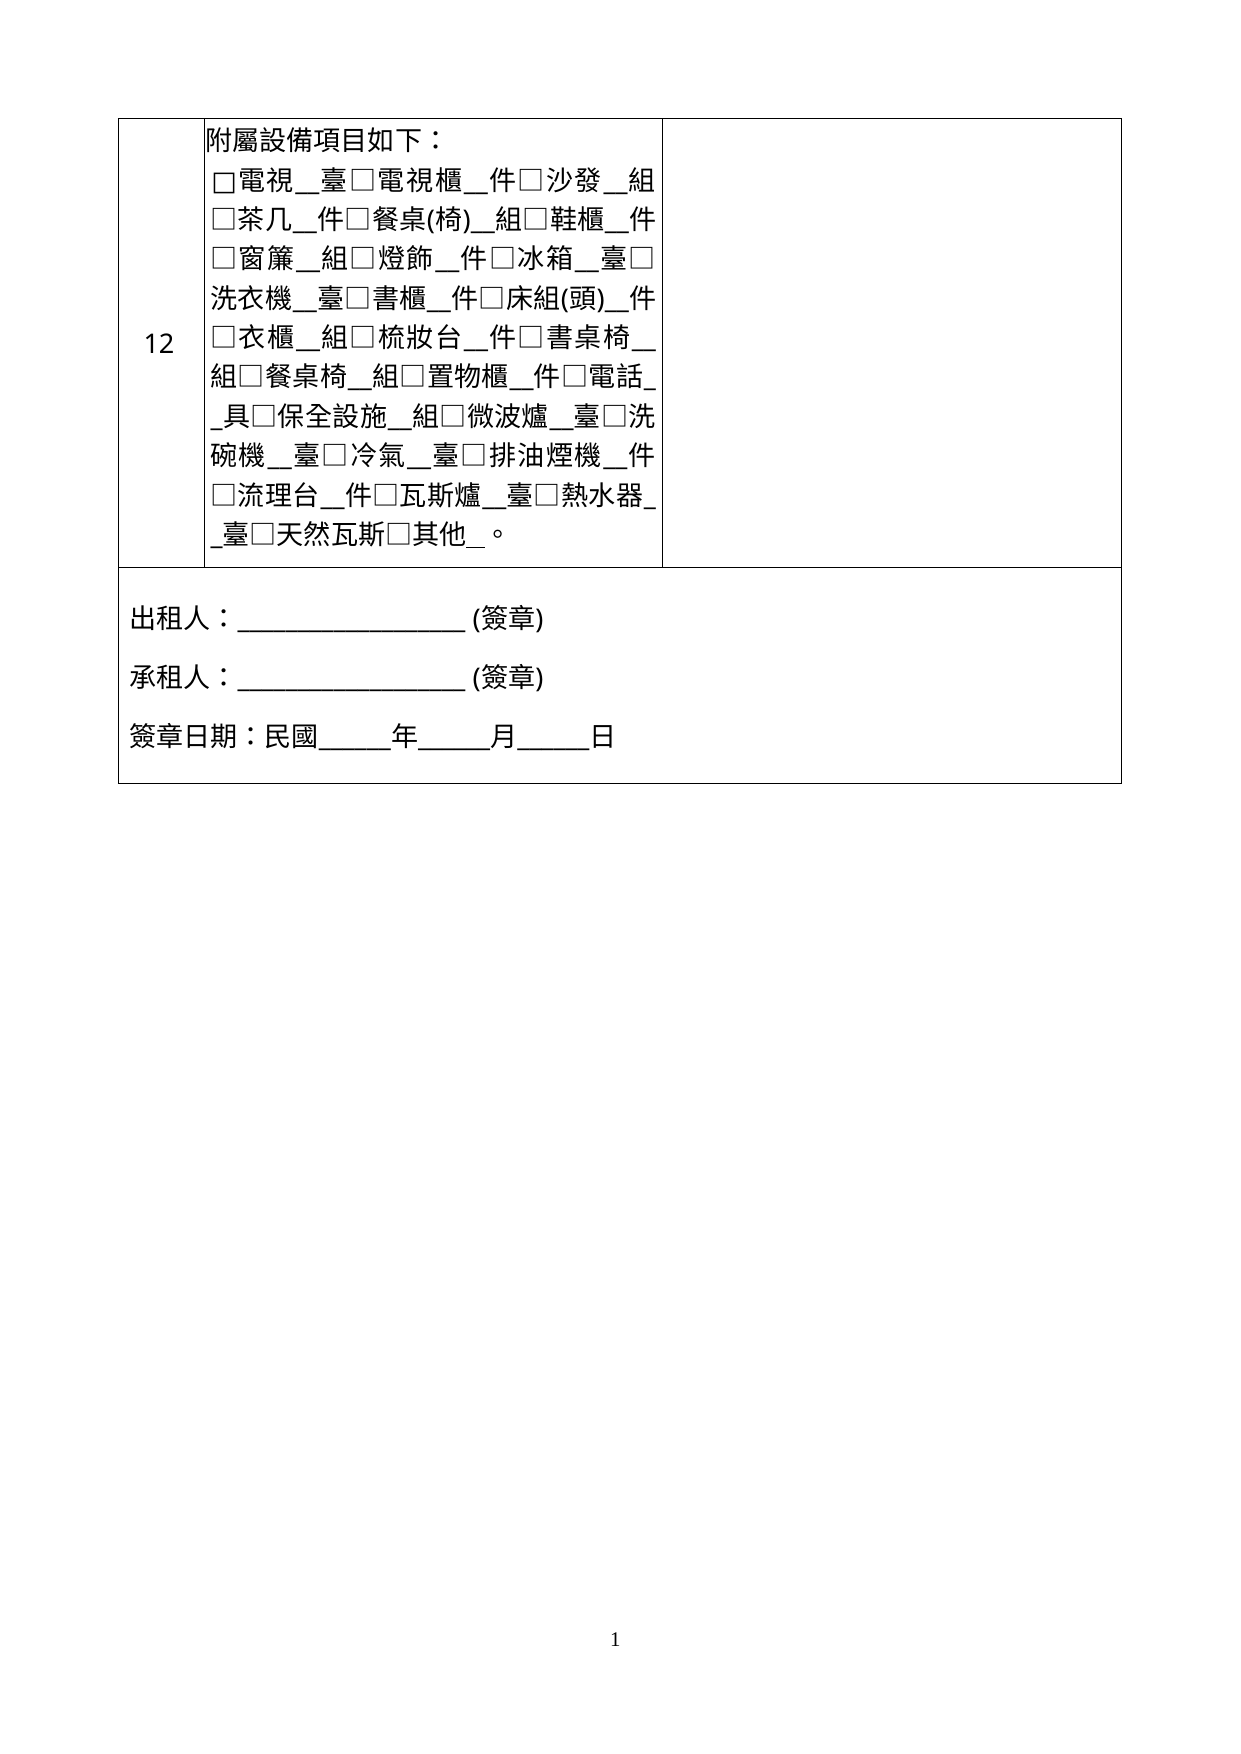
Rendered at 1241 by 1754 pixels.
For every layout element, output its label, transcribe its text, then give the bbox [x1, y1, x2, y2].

table_cell 出租人：___________________ (簽章) 承租人：___________________ (簽章) 簽章日期：民國______年______月______日 [119, 568, 1121, 783]
table_cell 附屬設備項目如下： □電視__臺□電視櫃__件□沙發__組□茶几__件□餐桌(椅)__組□鞋櫃__件□窗簾__組□燈飾__件□冰箱__臺□洗衣機__臺□書櫃__件□床組(頭)__件□衣櫃__組□梳妝台__件□書桌椅__組□餐桌椅__組□置物櫃__件□電話__具□保全設施__組□微波爐__臺□洗碗機__臺□冷氣__臺□排油煙機__件□流理台__件□瓦斯爐__臺□熱水器__臺□天然瓦斯□其他 。 [205, 119, 662, 567]
table_cell [663, 119, 1121, 567]
table_cell 12 [119, 119, 204, 567]
